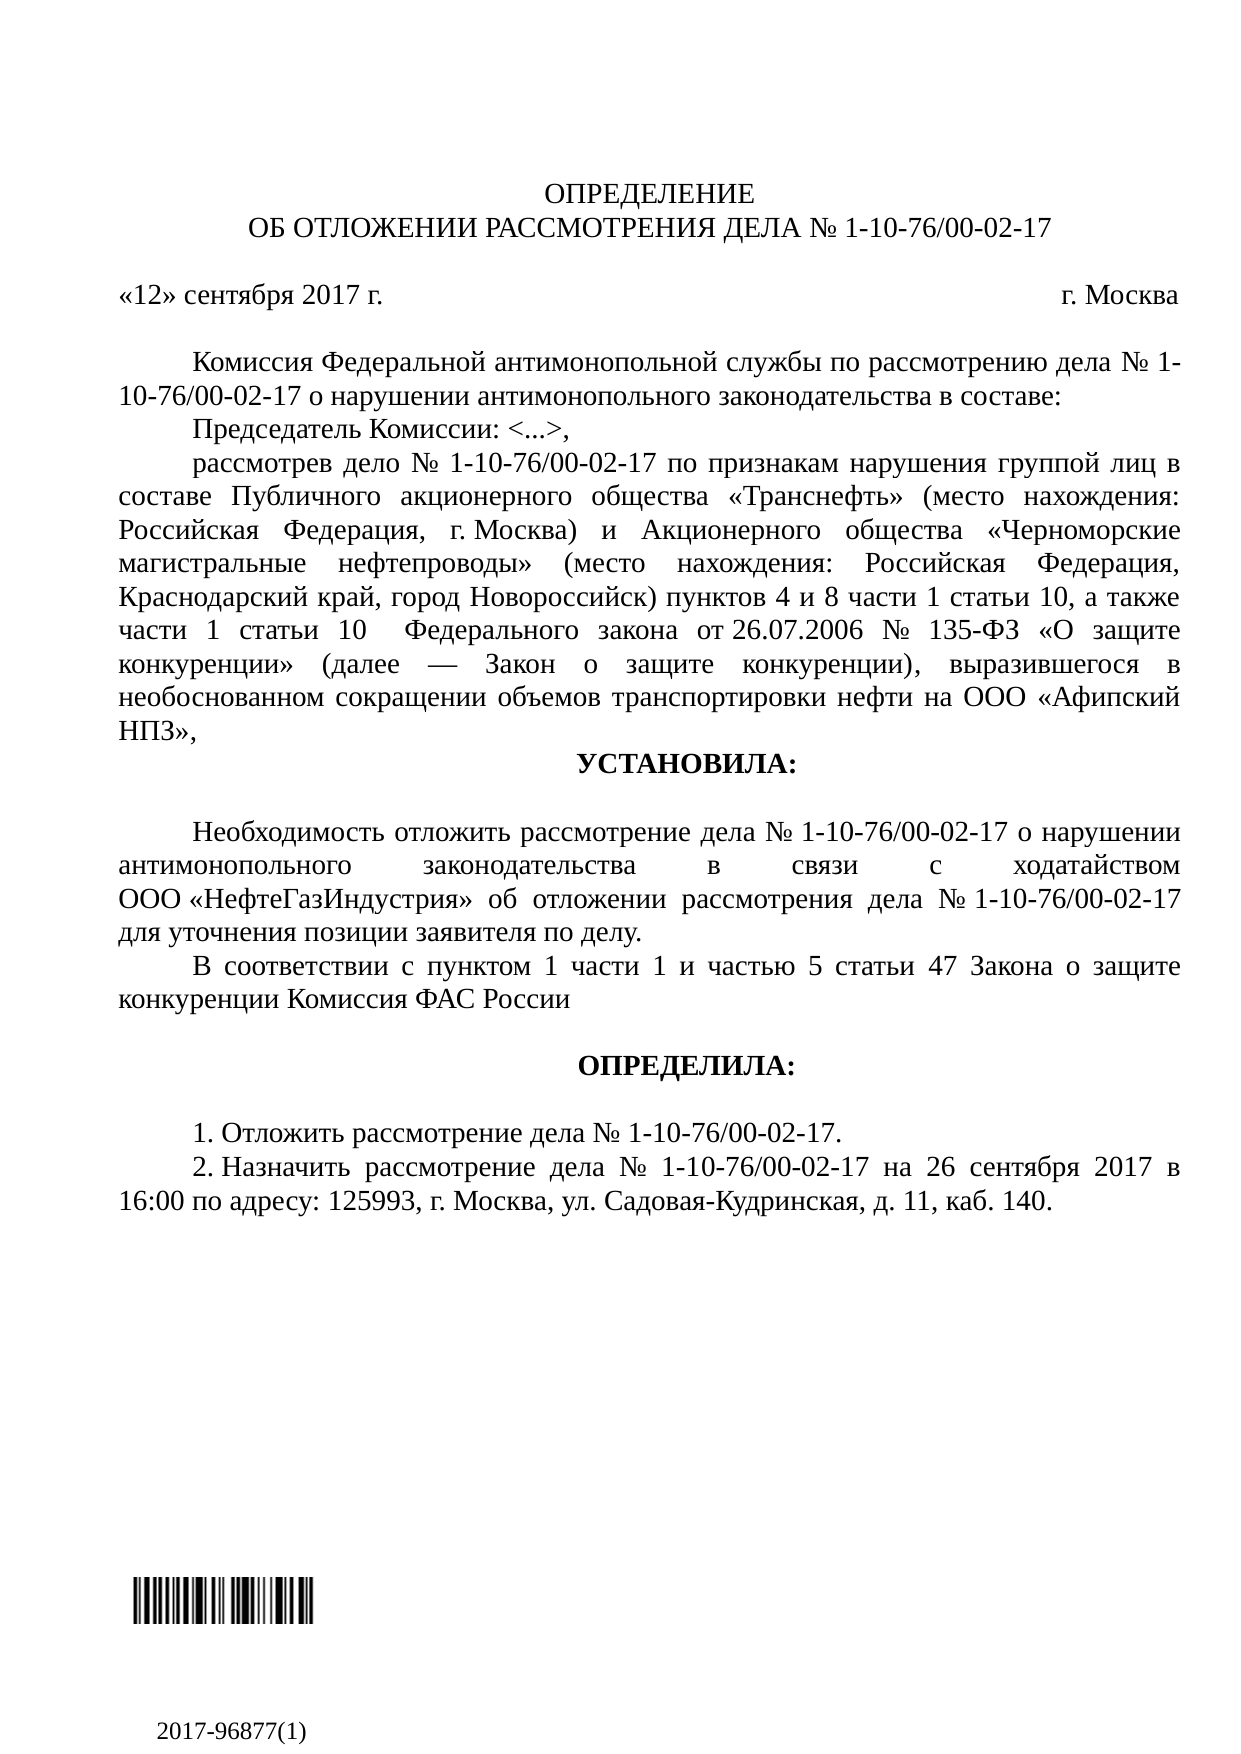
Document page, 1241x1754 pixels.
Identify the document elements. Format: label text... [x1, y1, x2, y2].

text рассмотрев дело № 1-10-76/00-02-17 по признакам нарушения группой лиц в составе Публичного акционерного общества «Транснефть» (место нахождения: Российская Федерация, г. Москва) и Акционерного общества «Черноморские магистральные нефтепроводы» (место нахождения: Российская Федерация, Краснодарский край, город Новороссийск) пунктов 4 и 8 части 1 статьи 10, а также части 1 статьи 10 Федерального закона от 26.07.2006 № 135-ФЗ «О защите конкуренции» (далее — Закон о защите конкуренции), выразившегося в необоснованном сокращении объемов транспортировки нефти на ООО «Афипский НПЗ», [118, 445, 1181, 747]
text 1. Отложить рассмотрение дела № 1-10-76/00-02-17. [118, 1116, 1181, 1149]
text ОПРЕДЕЛИЛА: [118, 1048, 1181, 1082]
text Необходимость отложить рассмотрение дела № 1-10-76/00-02-17 о нарушении антимонопольного законодательства в связи с ходатайством ООО «НефтеГазИндустрия» об отложении рассмотрения дела № 1-10-76/00-02-17 для уточнения позиции заявителя по делу. [118, 814, 1181, 948]
text УСТАНОВИЛА: [118, 747, 1181, 780]
text ОПРЕДЕЛЕНИЕ [118, 176, 1181, 210]
text Председатель Комиссии: <...>, [118, 411, 1181, 445]
picture [118, 1577, 331, 1624]
text Комиссия Федеральной антимонопольной службы по рассмотрению дела № 1-10-76/00-02-17 о нарушении антимонопольного законодательства в составе: [118, 344, 1181, 411]
text ОБ ОТЛОЖЕНИИ РАССМОТРЕНИЯ ДЕЛА № 1-10-76/00-02-17 [118, 210, 1181, 243]
text «12» сентября 2017 г. г. Москва [118, 277, 1181, 311]
text 2. Назначить рассмотрение дела № 1-10-76/00-02-17 на 26 сентября 2017 в 16:00 по адресу: 125993, г. Москва, ул. Садовая-Кудринская, д. 11, каб. 140. [118, 1149, 1181, 1216]
text В соответствии с пунктом 1 части 1 и частью 5 статьи 47 Закона о защите конкуренции Комиссия ФАС России [118, 948, 1181, 1015]
